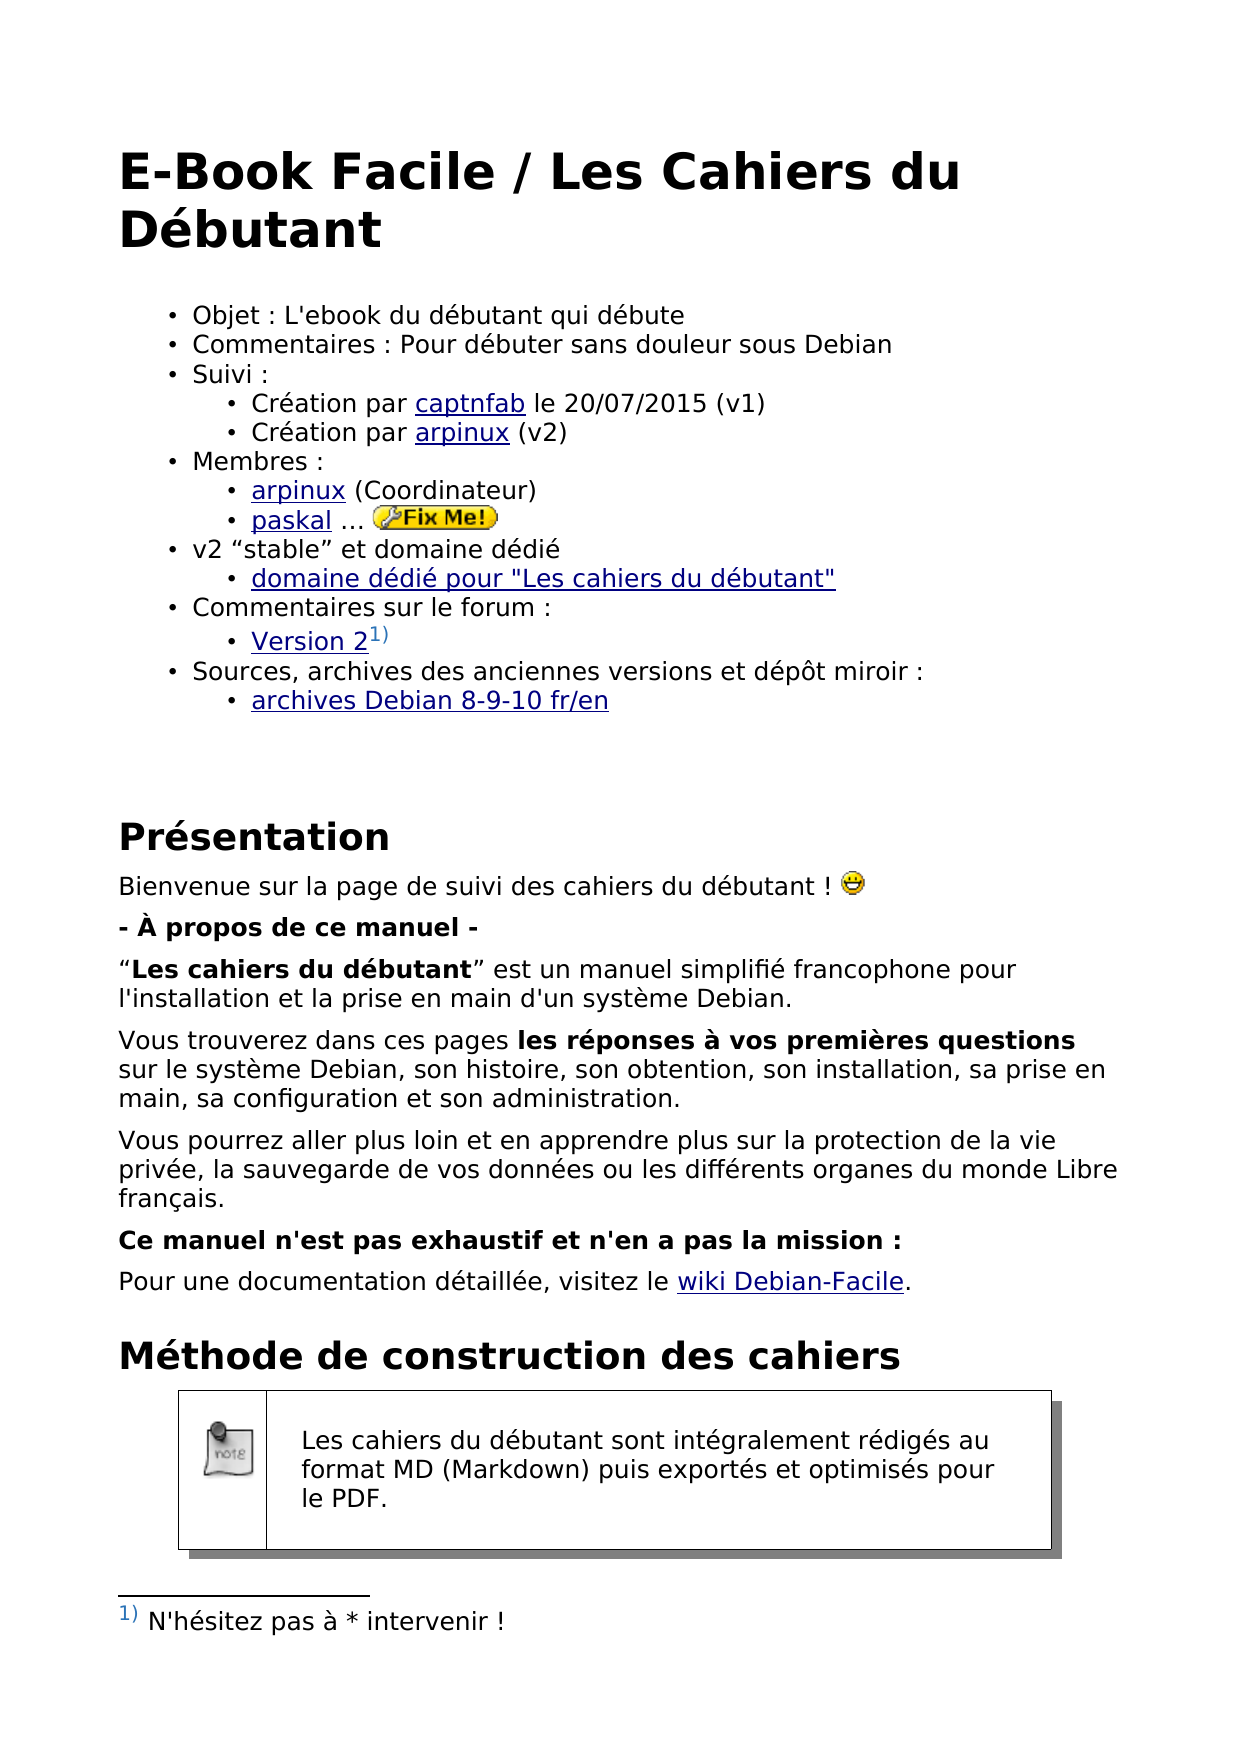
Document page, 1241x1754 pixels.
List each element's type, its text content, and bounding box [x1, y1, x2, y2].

list Commentaires sur le forum : [177, 593, 1122, 623]
list archives Debian 8-9-10 fr/en [236, 686, 1122, 715]
list arpinux (Coordinateur) [236, 477, 1122, 506]
list v2 “stable” et domaine dédié [177, 535, 1122, 564]
text Vous trouverez dans ces pages les réponses à vos premières questions sur le système Debian, son histoire, son obtention, son installation, sa prise en main, sa configuration et son administration. [118, 1026, 1122, 1113]
text “Les cahiers du débutant” est un manuel simplifié francophone pour l'installation et la prise en main d'un système Debian. [118, 955, 1122, 1013]
subtitle Méthode de construction des cahiers [118, 1334, 1122, 1378]
list paskal … [236, 506, 1122, 535]
list N'hésitez pas à * intervenir ! [118, 1602, 1122, 1636]
subtitle Présentation [118, 815, 1122, 859]
text Pour une documentation détaillée, visitez le wiki Debian-Facile. [118, 1268, 1122, 1297]
list domaine dédié pour "Les cahiers du débutant" [236, 564, 1122, 593]
list Objet : L'ebook du débutant qui débute [177, 302, 1122, 331]
text Vous pourrez aller plus loin et en apprendre plus sur la protection de la vie privée, la sauvegarde de vos données ou les différents organes du monde Libre français. [118, 1126, 1122, 1213]
list Suivi : [177, 360, 1122, 389]
picture [841, 871, 865, 895]
table_header Les cahiers du débutant sont intégralement rédigés au format MD (Markdown) puis exportés et optimisés pour le PDF. [267, 1391, 1051, 1549]
list Membres : [177, 447, 1122, 477]
picture [372, 505, 498, 530]
list Version 2 [236, 623, 1122, 657]
list Commentaires : Pour débuter sans douleur sous Debian [177, 331, 1122, 360]
table_header [179, 1391, 266, 1549]
list Création par arpinux (v2) [236, 418, 1122, 447]
list Sources, archives des anciennes versions et dépôt miroir : [177, 657, 1122, 686]
list Création par captnfab le 20/07/2015 (v1) [236, 389, 1122, 418]
picture [190, 1414, 266, 1490]
text - À propos de ce manuel - [118, 913, 1122, 943]
text Ce manuel n'est pas exhaustif et n'en a pas la mission : [118, 1226, 1122, 1255]
text Bienvenue sur la page de suivi des cahiers du débutant ! [118, 872, 1122, 901]
subtitle E-Book Facile / Les Cahiers du Débutant [118, 143, 1122, 259]
